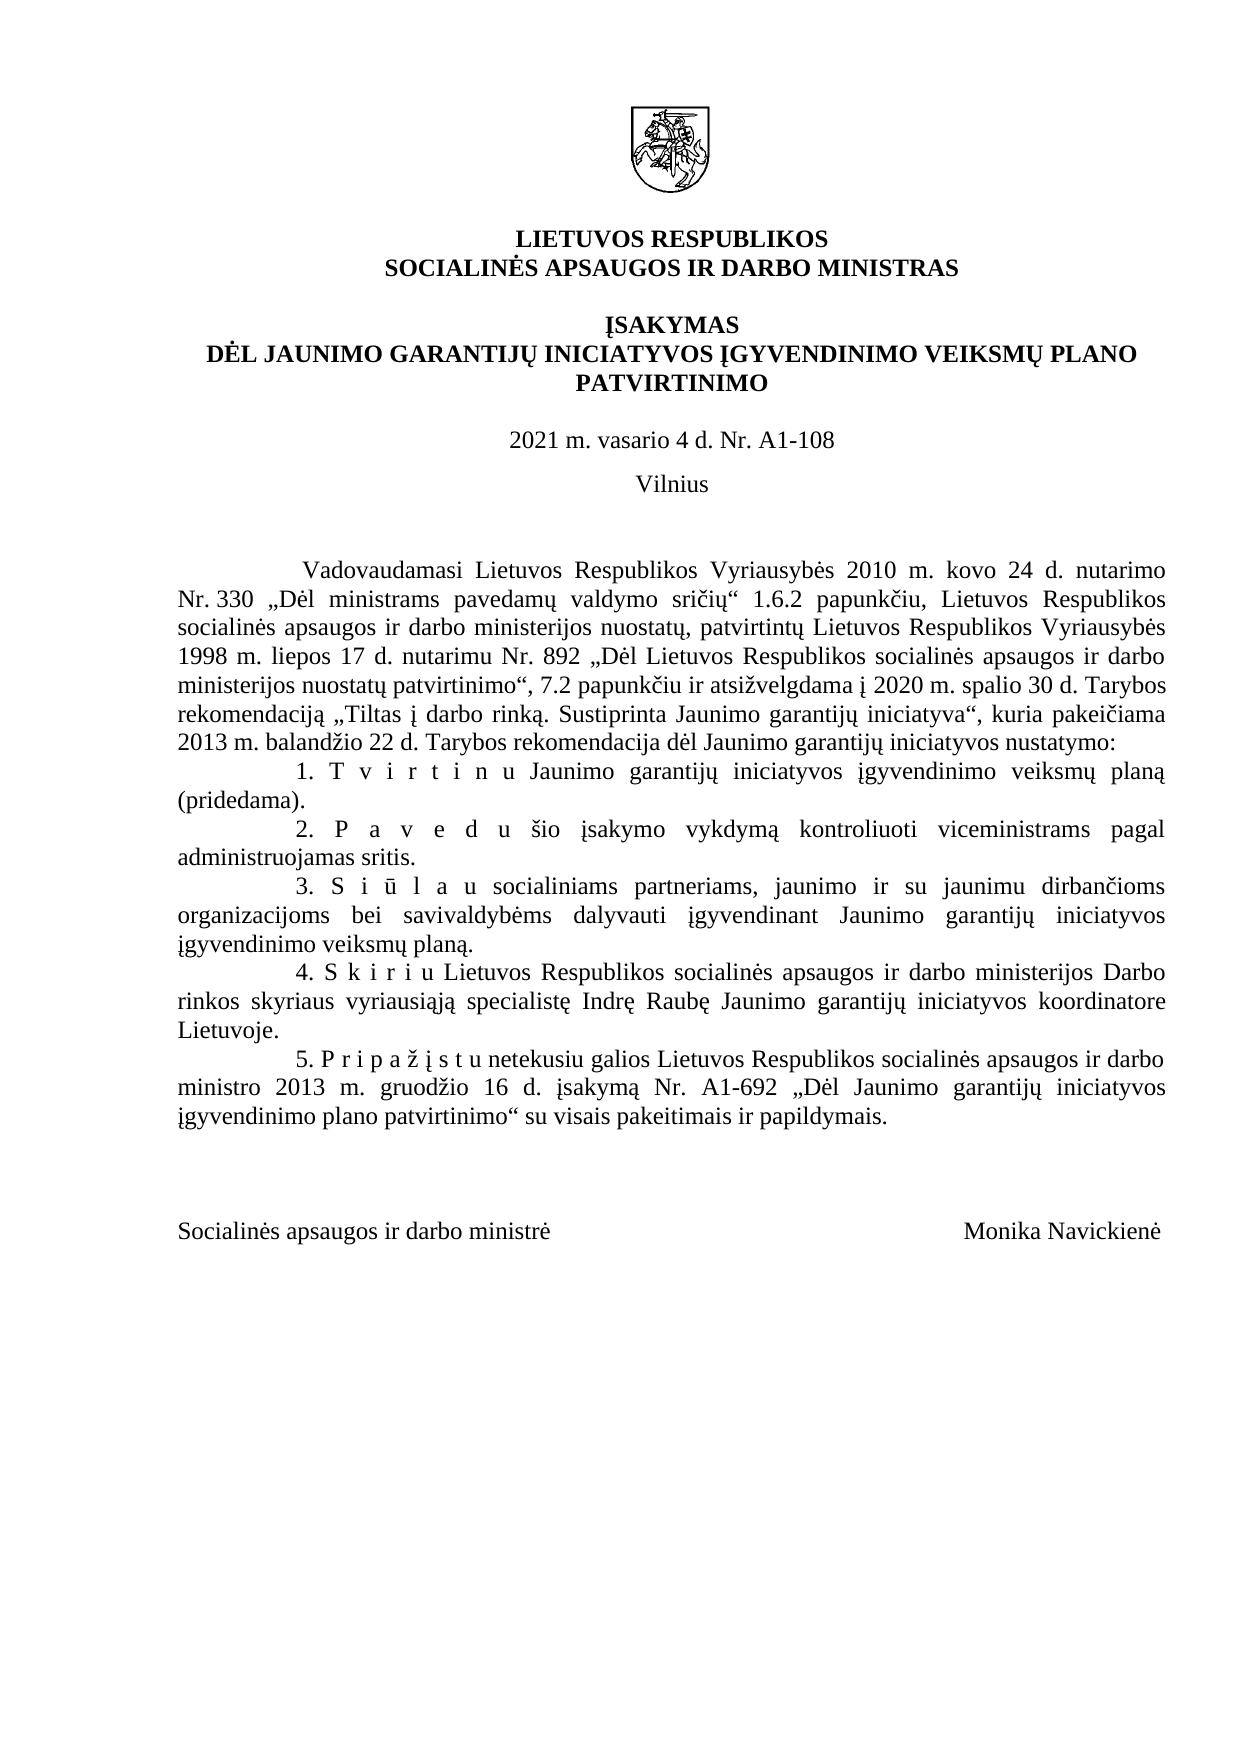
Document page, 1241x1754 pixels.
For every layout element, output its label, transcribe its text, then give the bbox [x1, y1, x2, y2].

text 4. S k i r i u Lietuvos Respublikos socialinės apsaugos ir darbo ministerijos Darbo rinkos skyriaus vyriausiąją specialistę Indrę Raubę Jaunimo garantijų iniciatyvos koordinatore Lietuvoje. [177, 957, 1167, 1044]
text LIETUVOS RESPUBLIKOS [177, 224, 1167, 253]
text Vilnius [177, 469, 1167, 497]
text ĮSAKYMAS [177, 311, 1167, 339]
text SOCIALINĖS APSAUGOS IR DARBO MINISTRAS [177, 253, 1167, 282]
text 2. P a v e d u šio įsakymo vykdymą kontroliuoti viceministrams pagal administruojamas sritis. [177, 814, 1167, 871]
text Socialinės apsaugos ir darbo ministrė Monika Navickienė [177, 1216, 1167, 1245]
text 5. P r i p a ž į s t u netekusiu galios Lietuvos Respublikos socialinės apsaugos ir darbo ministro 2013 m. gruodžio 16 d. įsakymą Nr. A1-692 „Dėl Jaunimo garantijų iniciatyvos įgyvendinimo plano patvirtinimo“ su visais pakeitimais ir papildymais. [177, 1044, 1167, 1130]
text Vadovaudamasi Lietuvos Respublikos Vyriausybės 2010 m. kovo 24 d. nutarimo Nr. 330 „Dėl ministrams pavedamų valdymo sričių“ 1.6.2 papunkčiu, Lietuvos Respublikos socialinės apsaugos ir darbo ministerijos nuostatų, patvirtintų Lietuvos Respublikos Vyriausybės 1998 m. liepos 17 d. nutarimu Nr. 892 „Dėl Lietuvos Respublikos socialinės apsaugos ir darbo ministerijos nuostatų patvirtinimo“, 7.2 papunkčiu ir atsižvelgdama į 2020 m. spalio 30 d. Tarybos rekomendaciją „Tiltas į darbo rinką. Sustiprinta Jaunimo garantijų iniciatyva“, kuria pakeičiama 2013 m. balandžio 22 d. Tarybos rekomendacija dėl Jaunimo garantijų iniciatyvos nustatymo: [177, 555, 1167, 756]
text 1. T v i r t i n u Jaunimo garantijų iniciatyvos įgyvendinimo veiksmų planą (pridedama). [177, 756, 1167, 814]
text 2021 m. vasario 4 d. Nr. A1-108 [177, 426, 1167, 454]
text 3. S i ū l a u socialiniams partneriams, jaunimo ir su jaunimu dirbančioms organizacijoms bei savivaldybėms dalyvauti įgyvendinant Jaunimo garantijų iniciatyvos įgyvendinimo veiksmų planą. [177, 871, 1167, 957]
text DĖL JAUNIMO GARANTIJŲ INICIATYVOS ĮGYVENDINIMO VEIKSMŲ PLANO PATVIRTINIMO [177, 339, 1167, 397]
